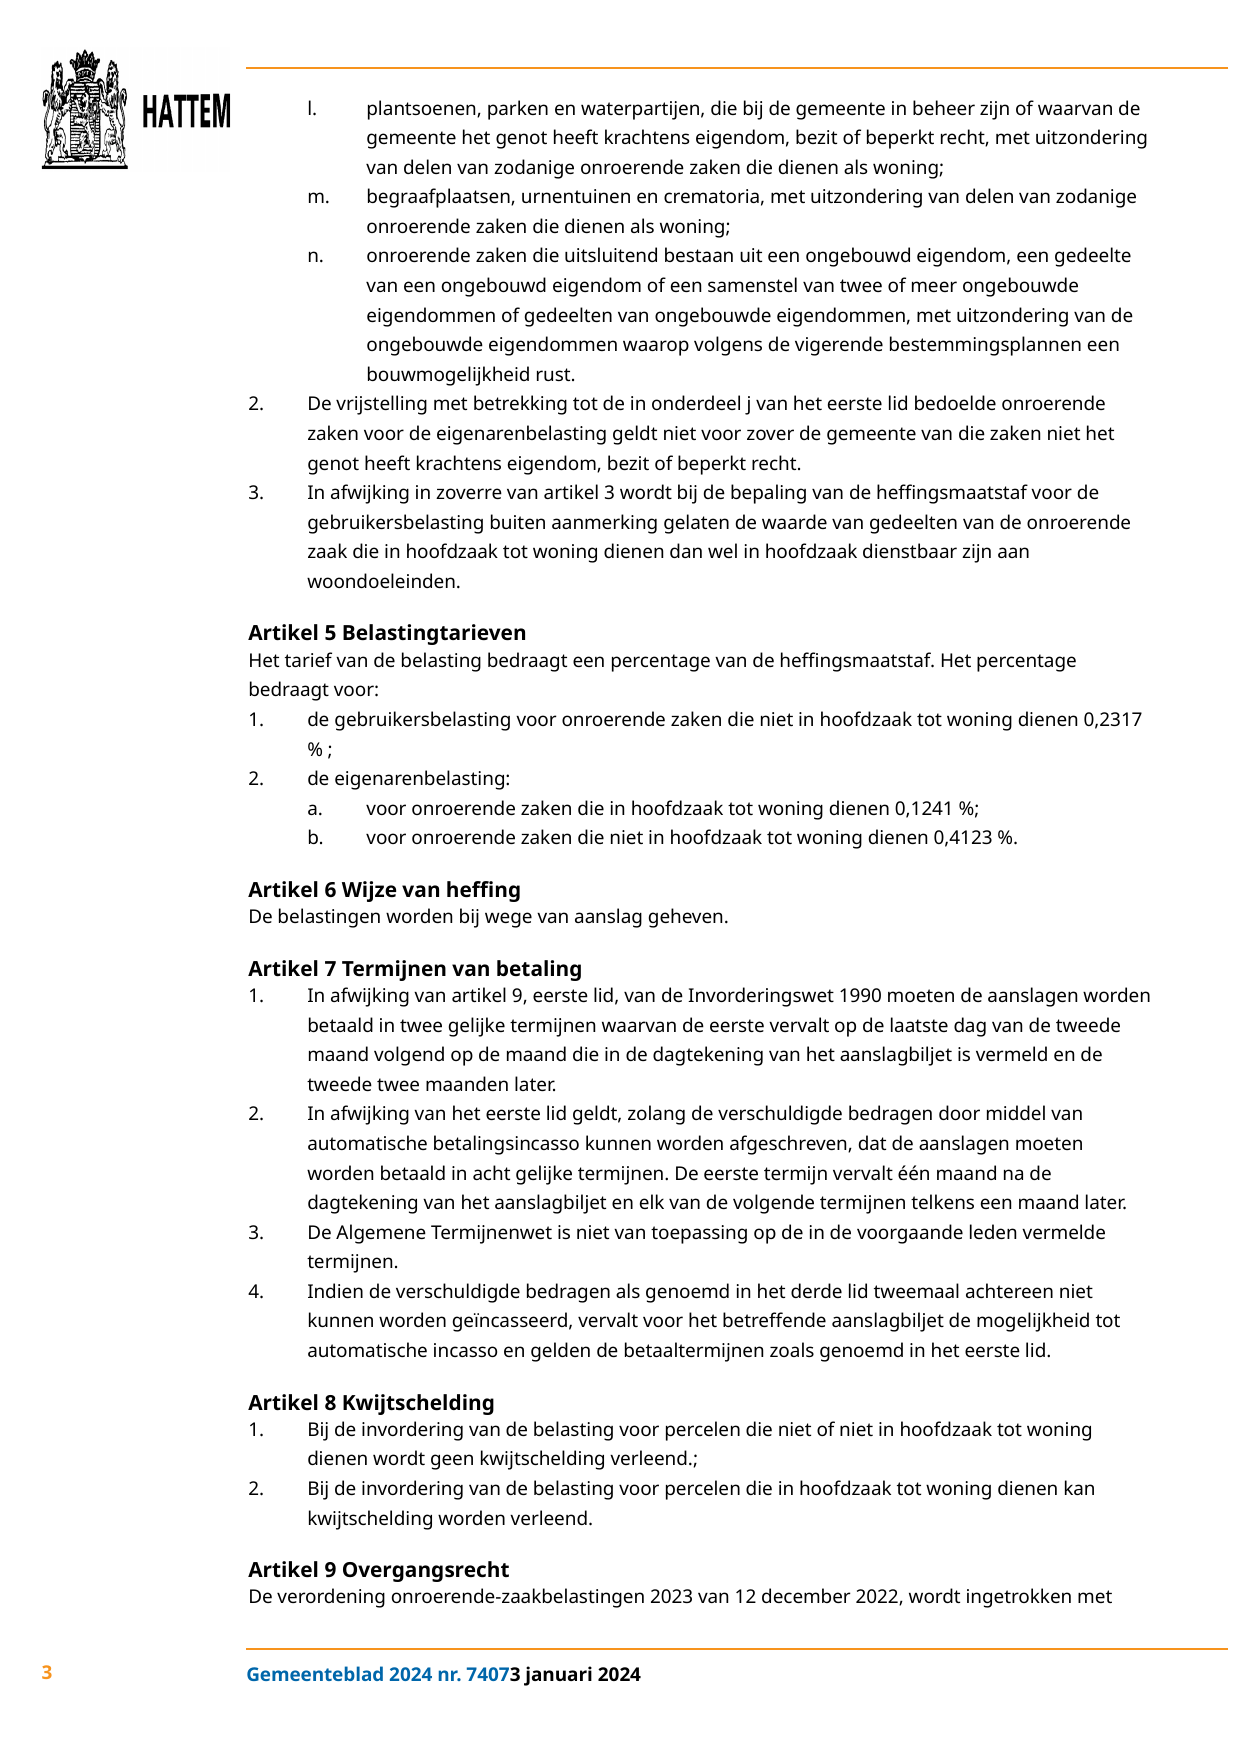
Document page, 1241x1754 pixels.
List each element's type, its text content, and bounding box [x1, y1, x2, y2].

list In afwijking van artikel 9, eerste lid, van de Invorderingswet 1990 moeten de aanslagen worden betaald in twee gelijke termijnen waarvan de eerste vervalt op de laatste dag van de tweede maand volgend op de maand die in de dagtekening van het aanslagbiljet is vermeld en de tweede twee maanden later. [248, 982, 1152, 1097]
list Indien de verschuldigde bedragen als genoemd in het derde lid tweemaal achtereen niet kunnen worden geïncasseerd, vervalt voor het betreffende aanslagbiljet de mogelijkheid tot automatische incasso en gelden de betaaltermijnen zoals genoemd in het eerste lid. [248, 1278, 1152, 1363]
list Bij de invordering van de belasting voor percelen die in hoofdzaak tot woning dienen kan kwijtschelding worden verleend. [248, 1475, 1152, 1531]
text Artikel 7 Termijnen van betaling [248, 954, 1152, 982]
text Het tarief van de belasting bedraagt een percentage van de heffingsmaatstaf. Het percentage bedraagt voor: [248, 647, 1152, 702]
list De Algemene Termijnenwet is niet van toepassing op de in de voorgaande leden vermelde termijnen. [248, 1219, 1152, 1274]
list de eigenarenbelasting: [248, 765, 1152, 791]
text De belastingen worden bij wege van aanslag geheven. [248, 903, 1152, 929]
list plantsoenen, parken en waterpartijen, die bij de gemeente in beheer zijn of waarvan de gemeente het genot heeft krachtens eigendom, bezit of beperkt recht, met uitzondering van delen van zodanige onroerende zaken die dienen als woning; [307, 95, 1152, 180]
text Artikel 9 Overgangsrecht [248, 1555, 1152, 1584]
list De vrijstelling met betrekking tot de in onderdeel j van het eerste lid bedoelde onroerende zaken voor de eigenarenbelasting geldt niet voor zover de gemeente van die zaken niet het genot heeft krachtens eigendom, bezit of beperkt recht. [248, 391, 1152, 476]
list Bij de invordering van de belasting voor percelen die niet of niet in hoofdzaak tot woning dienen wordt geen kwijtschelding verleend.; [248, 1416, 1152, 1471]
text Artikel 5 Belastingtarieven [248, 618, 1152, 647]
list In afwijking van het eerste lid geldt, zolang de verschuldigde bedragen door middel van automatische betalingsincasso kunnen worden afgeschreven, dat de aanslagen moeten worden betaald in acht gelijke termijnen. De eerste termijn vervalt één maand na de dagtekening van het aanslagbiljet en elk van de volgende termijnen telkens een maand later. [248, 1101, 1152, 1215]
list begraafplaatsen, urnentuinen en crematoria, met uitzondering van delen van zodanige onroerende zaken die dienen als woning; [307, 183, 1152, 239]
list de gebruikersbelasting voor onroerende zaken die niet in hoofdzaak tot woning dienen 0,2317 % ; [248, 706, 1152, 761]
text De verordening onroerende-zaakbelastingen 2023 van 12 december 2022, wordt ingetrokken met [248, 1584, 1152, 1609]
list voor onroerende zaken die in hoofdzaak tot woning dienen 0,1241 %; [307, 795, 1152, 821]
text Artikel 6 Wijze van heffing [248, 875, 1152, 903]
list In afwijking in zoverre van artikel 3 wordt bij de bepaling van de heffingsmaatstaf voor de gebruikersbelasting buiten aanmerking gelaten de waarde van gedeelten van de onroerende zaak die in hoofdzaak tot woning dienen dan wel in hoofdzaak dienstbaar zijn aan woondoeleinden. [248, 479, 1152, 594]
text Artikel 8 Kwijtschelding [248, 1388, 1152, 1416]
picture [41, 47, 231, 172]
list voor onroerende zaken die niet in hoofdzaak tot woning dienen 0,4123 %. [307, 824, 1152, 850]
list onroerende zaken die uitsluitend bestaan uit een ongebouwd eigendom, een gedeelte van een ongebouwd eigendom of een samenstel van twee of meer ongebouwde eigendommen of gedeelten van ongebouwde eigendommen, met uitzondering van de ongebouwde eigendommen waarop volgens de vigerende bestemmingsplannen een bouwmogelijkheid rust. [307, 243, 1152, 387]
